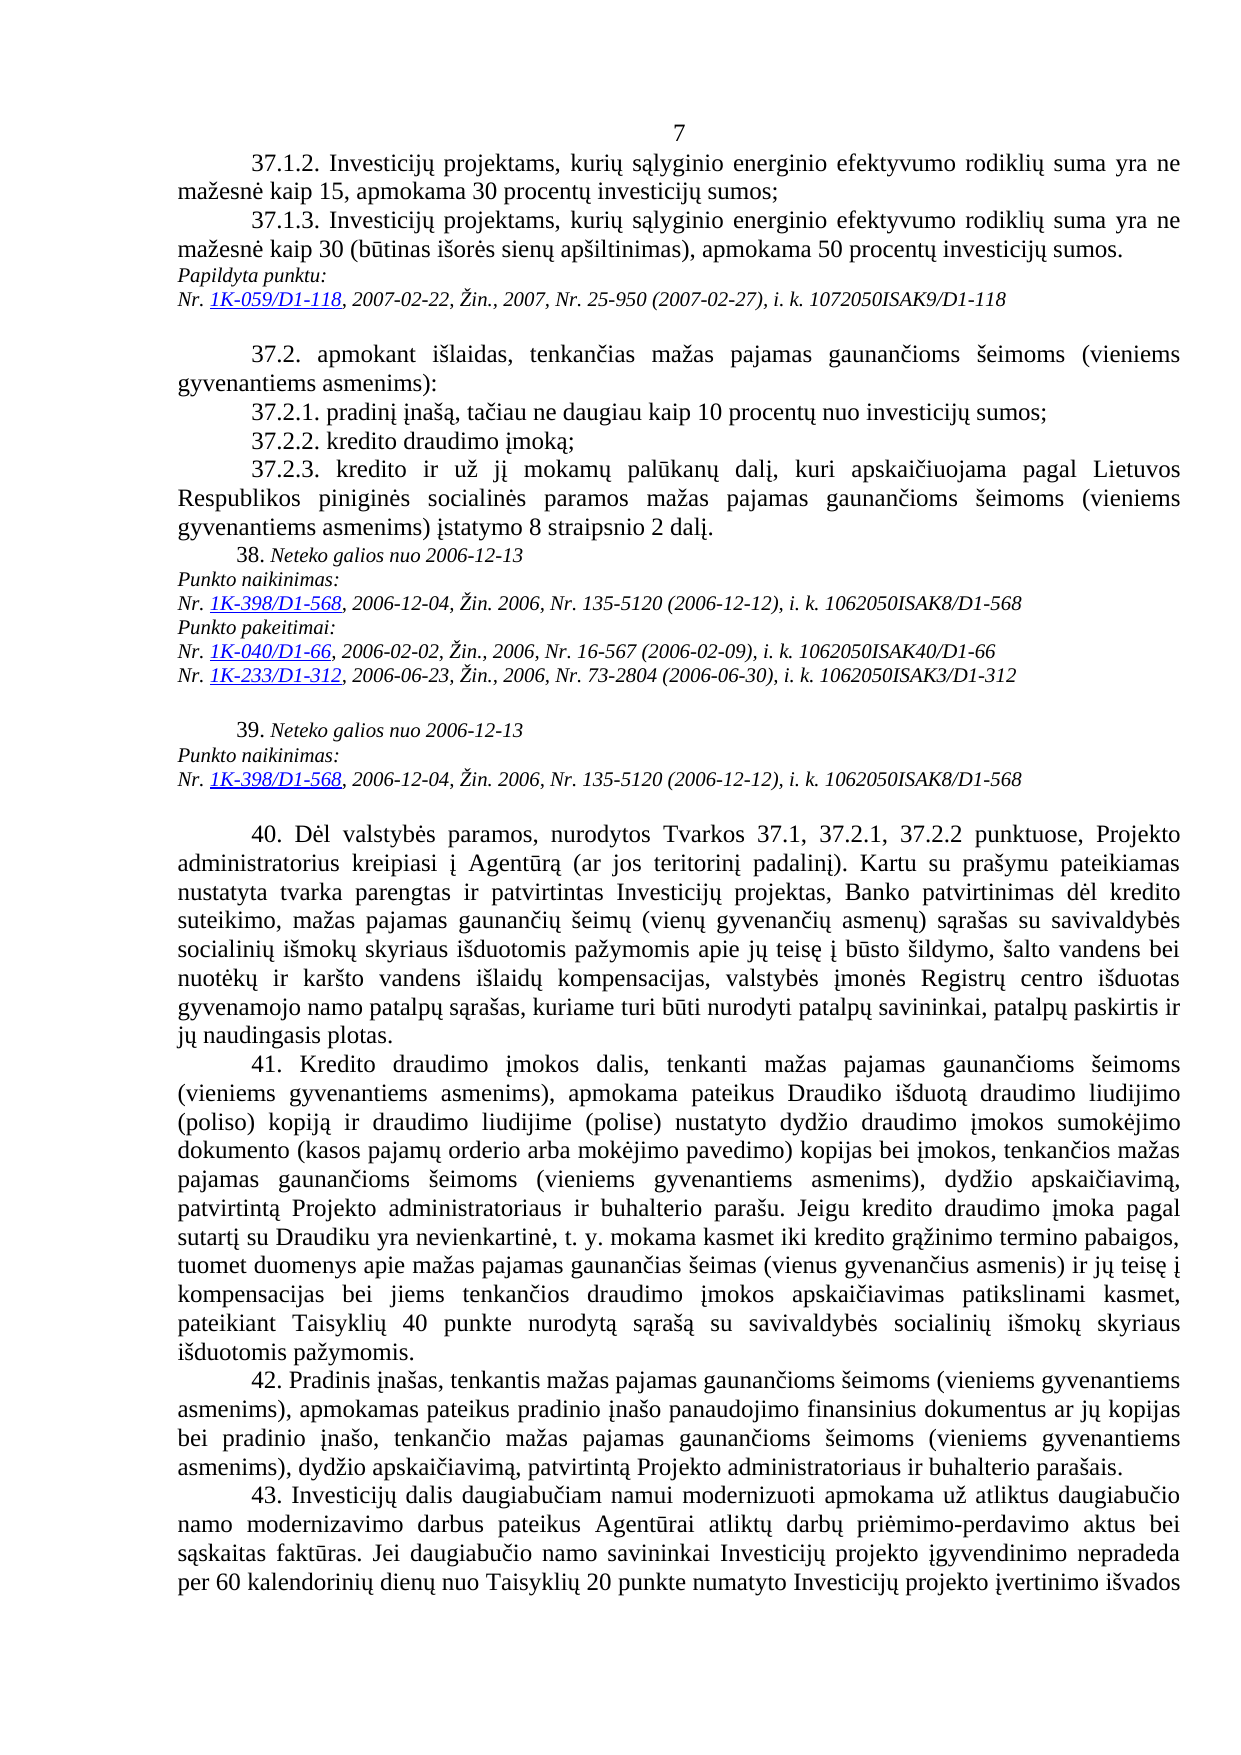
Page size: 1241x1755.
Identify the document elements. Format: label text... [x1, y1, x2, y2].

text 37.1.3. Investicijų projektams, kurių sąlyginio energinio efektyvumo rodiklių suma yra ne mažesnė kaip 30 (būtinas išorės sienų apšiltinimas), apmokama 50 procentų investicijų sumos. [177, 205, 1181, 263]
text 41. Kredito draudimo įmokos dalis, tenkanti mažas pajamas gaunančioms šeimoms (vieniems gyvenantiems asmenims), apmokama pateikus Draudiko išduotą draudimo liudijimo (poliso) kopiją ir draudimo liudijime (polise) nustatyto dydžio draudimo įmokos sumokėjimo dokumento (kasos pajamų orderio arba mokėjimo pavedimo) kopijas bei įmokos, tenkančios mažas pajamas gaunančioms šeimoms (vieniems gyvenantiems asmenims), dydžio apskaičiavimą, patvirtintą Projekto administratoriaus ir buhalterio parašu. Jeigu kredito draudimo įmoka pagal sutartį su Draudiku yra nevienkartinė, t. y. mokama kasmet iki kredito grąžinimo termino pabaigos, tuomet duomenys apie mažas pajamas gaunančias šeimas (vienus gyvenančius asmenis) ir jų teisę į kompensacijas bei jiems tenkančios draudimo įmokos apskaičiavimas patikslinami kasmet, pateikiant Taisyklių 40 punkte nurodytą sąrašą su savivaldybės socialinių išmokų skyriaus išduotomis pažymomis. [177, 1049, 1181, 1366]
text 43. Investicijų dalis daugiabučiam namui modernizuoti apmokama už atliktus daugiabučio namo modernizavimo darbus pateikus Agentūrai atliktų darbų priėmimo-perdavimo aktus bei sąskaitas faktūras. Jei daugiabučio namo savininkai Investicijų projekto įgyvendinimo nepradeda per 60 kalendorinių dienų nuo Taisyklių 20 punkte numatyto Investicijų projekto įvertinimo išvados [177, 1481, 1181, 1596]
text 42. Pradinis įnašas, tenkantis mažas pajamas gaunančioms šeimoms (vieniems gyvenantiems asmenims), apmokamas pateikus pradinio įnašo panaudojimo finansinius dokumentus ar jų kopijas bei pradinio įnašo, tenkančio mažas pajamas gaunančioms šeimoms (vieniems gyvenantiems asmenims), dydžio apskaičiavimą, patvirtintą Projekto administratoriaus ir buhalterio parašais. [177, 1366, 1181, 1481]
text Punkto pakeitimai: [177, 615, 1181, 639]
text 38. Neteko galios nuo 2006-12-13 [177, 541, 1181, 567]
text 37.2.1. pradinį įnašą, tačiau ne daugiau kaip 10 procentų nuo investicijų sumos; [177, 397, 1181, 426]
text Punkto naikinimas: [177, 742, 1181, 767]
text Nr. 1K-059/D1-118, 2007-02-22, Žin., 2007, Nr. 25-950 (2007-02-27), i. k. 1072050ISAK9/D1-118 [177, 287, 1181, 311]
text 39. Neteko galios nuo 2006-12-13 [177, 716, 1181, 742]
text Punkto naikinimas: [177, 567, 1181, 591]
text Nr. 1K-233/D1-312, 2006-06-23, Žin., 2006, Nr. 73-2804 (2006-06-30), i. k. 1062050ISAK3/D1-312 [177, 663, 1181, 687]
text 37.1.2. Investicijų projektams, kurių sąlyginio energinio efektyvumo rodiklių suma yra ne mažesnė kaip 15, apmokama 30 procentų investicijų sumos; [177, 148, 1181, 205]
text Nr. 1K-398/D1-568, 2006-12-04, Žin. 2006, Nr. 135-5120 (2006-12-12), i. k. 1062050ISAK8/D1-568 [177, 767, 1181, 791]
text Nr. 1K-398/D1-568, 2006-12-04, Žin. 2006, Nr. 135-5120 (2006-12-12), i. k. 1062050ISAK8/D1-568 [177, 591, 1181, 615]
text 40. Dėl valstybės paramos, nurodytos Tvarkos 37.1, 37.2.1, 37.2.2 punktuose, Projekto administratorius kreipiasi į Agentūrą (ar jos teritorinį padalinį). Kartu su prašymu pateikiamas nustatyta tvarka parengtas ir patvirtintas Investicijų projektas, Banko patvirtinimas dėl kredito suteikimo, mažas pajamas gaunančių šeimų (vienų gyvenančių asmenų) sąrašas su savivaldybės socialinių išmokų skyriaus išduotomis pažymomis apie jų teisę į būsto šildymo, šalto vandens bei nuotėkų ir karšto vandens išlaidų kompensacijas, valstybės įmonės Registrų centro išduotas gyvenamojo namo patalpų sąrašas, kuriame turi būti nurodyti patalpų savininkai, patalpų paskirtis ir jų naudingasis plotas. [177, 819, 1181, 1049]
text 37.2.3. kredito ir už jį mokamų palūkanų dalį, kuri apskaičiuojama pagal Lietuvos Respublikos piniginės socialinės paramos mažas pajamas gaunančioms šeimoms (vieniems gyvenantiems asmenims) įstatymo 8 straipsnio 2 dalį. [177, 454, 1181, 541]
text Nr. 1K-040/D1-66, 2006-02-02, Žin., 2006, Nr. 16-567 (2006-02-09), i. k. 1062050ISAK40/D1-66 [177, 639, 1181, 663]
text Papildyta punktu: [177, 263, 1181, 287]
text 37.2.2. kredito draudimo įmoką; [177, 426, 1181, 454]
text 37.2. apmokant išlaidas, tenkančias mažas pajamas gaunančioms šeimoms (vieniems gyvenantiems asmenims): [177, 339, 1181, 397]
